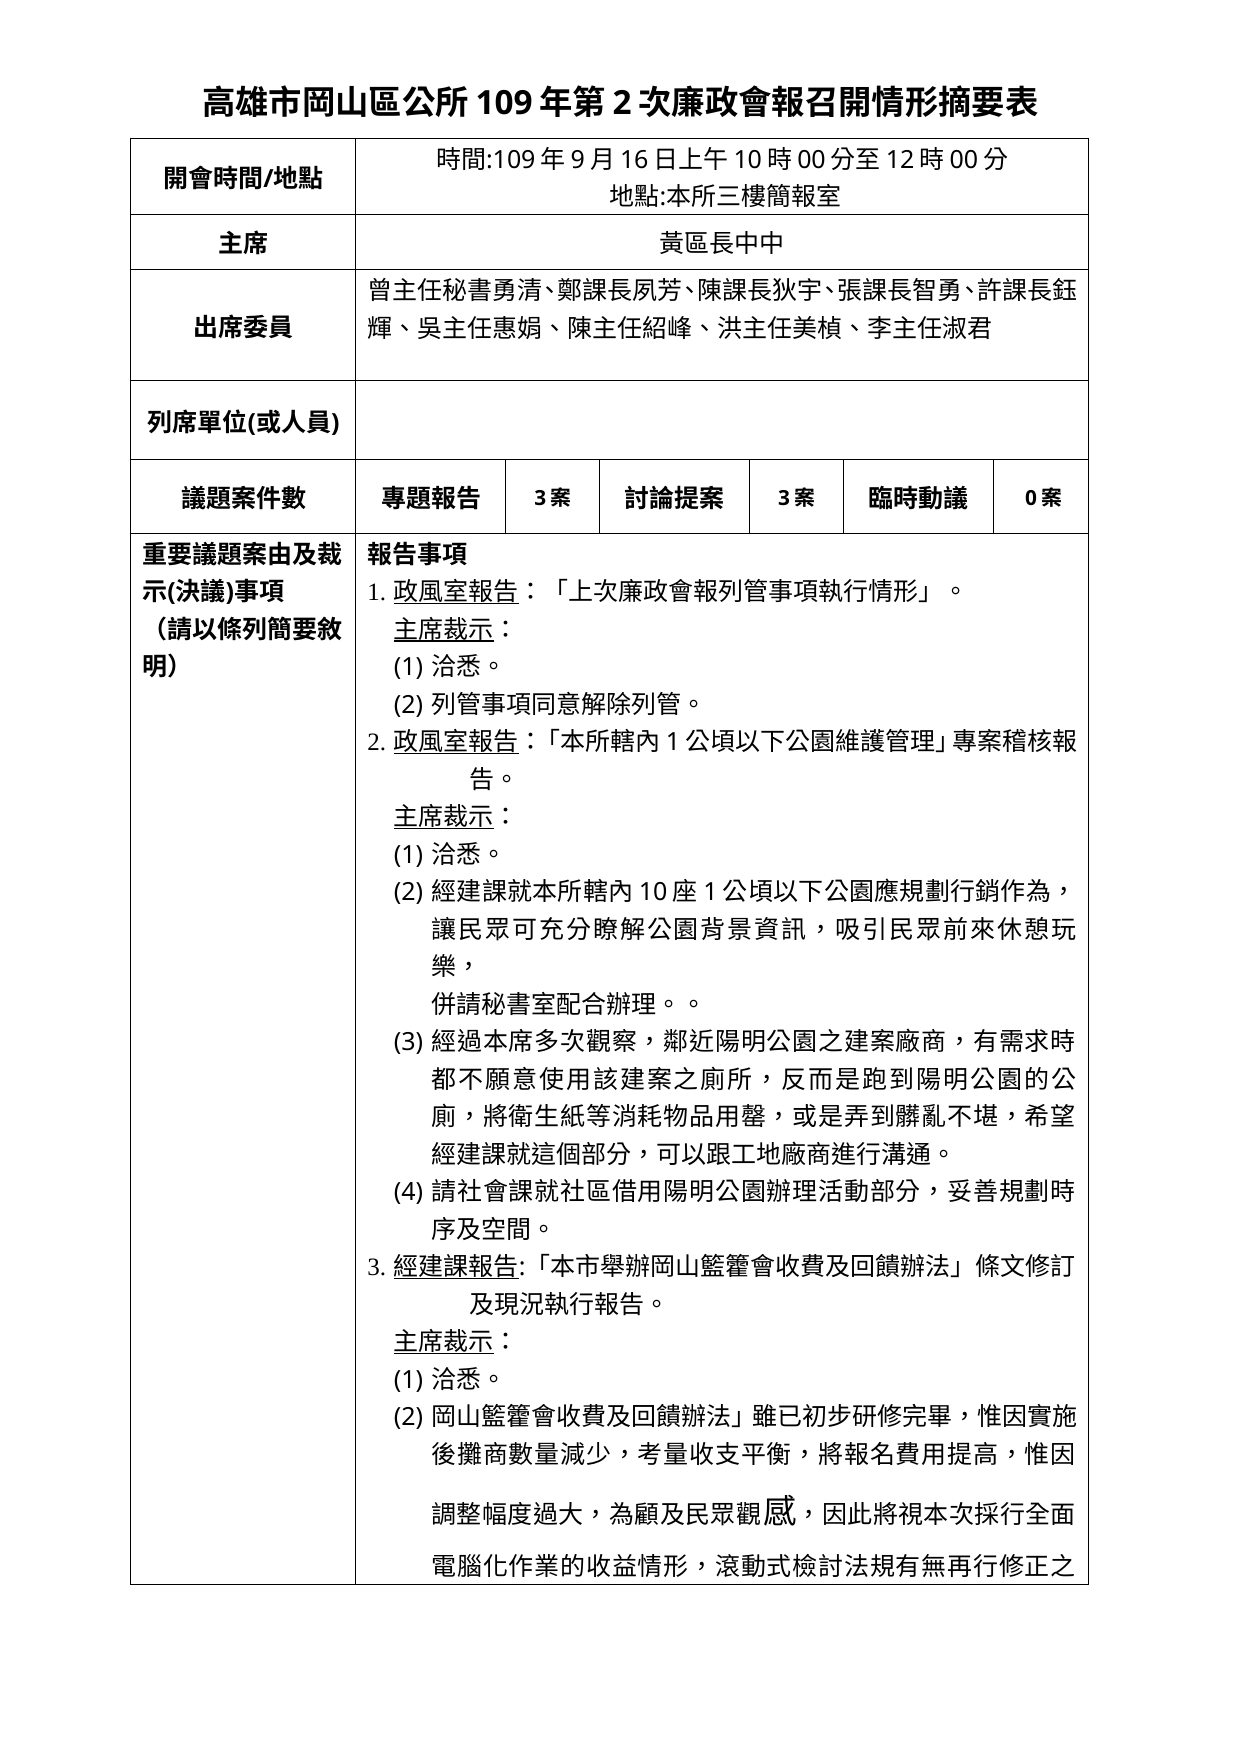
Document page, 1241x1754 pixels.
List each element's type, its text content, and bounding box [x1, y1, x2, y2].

table_cell [356, 381, 1088, 459]
table_cell 專題報告 [356, 460, 505, 532]
table_cell 曾主任秘書勇清、鄭課長夙芳、陳課長狄宇、張課長智勇、許課長鈺輝、吳主任惠娟、陳主任紹峰、洪主任美楨、李主任淑君 [356, 270, 1088, 380]
table_cell 討論提案 [600, 460, 749, 532]
table_cell 3案 [506, 460, 599, 532]
text 高雄市岡山區公所109年第2次廉政會報召開情形摘要表 [187, 63, 1053, 138]
table_cell 黃區長中中 [356, 215, 1088, 269]
table_cell 0案 [994, 460, 1088, 532]
table_cell 報告事項 政風室報告：「上次廉政會報列管事項執行情形」。 主席裁示： 洽悉。 列管事項同意解除列管。 政風室報告：「本所轄內1公頃以下公園維護管理」專案稽核報 告。 主席裁示： 洽悉。 經建課就本所轄內10座1公頃以下公園應規劃行銷作為，讓民眾可充分瞭解公園背景資訊，吸引民眾前來休憩玩樂， 併請秘書室配合辦理。。 經過本席多次觀察，鄰近陽明公園之建案廠商，有需求時都不願意使用該建案之廁所，反而是跑到陽明公園的公廁，將衛生紙等消耗物品用罄，或是弄到髒亂不堪，希望經建課就這個部分，可以跟工地廠商進行溝通。 請社會課就社區借用陽明公園辦理活動部分，妥善規劃時序及空間。 經建課報告:「本市舉辦岡山籃籗會收費及回饋辦法」條文修訂 及現況執行報告。 主席裁示： 洽悉。 岡山籃籗會收費及回饋辦法」雖已初步研修完畢，惟因實施後攤商數量減少，考量收支平衡，將報名費用提高，惟因調整幅度過大，為顧及民眾觀感，因此將視本次採行全面電腦化作業的收益情形，滾動式檢討法規有無再行修正之必要。 提案事項 政風室提報：表揚本所保薦廉潔楷模人員案案(提案1)。 主席裁示：照案通過。 政風室提報：請同仁踴躍參加109年「We are family．當我們『廉』在一起」廉潔宣導活動徵文比賽案(提案2)。 主席裁示：照案通過。 政風室提報：中秋期間，加強宣導本所同仁恪遵「高雄市政府員工廉政倫理規範」相關規定案(提案3)。 主席裁示：照案通過。 臨時動議 政風室提案：「民眾反映本所辦理路面刨鋪工程時，違反夜間施工」 案。 說明：民眾前反映本所施做路面刨除工程時，持續至夜間仍在施工，認有違法不當，經本室調閱相關採購案卷，罰則中確有規範未按核備時間進行夜間施工之處罰規定，請同仁於契約訂定前仔細審閱契約條文，如有不妥之處應進行修正，俟契約訂定後即應依照契約如實執行。 主席裁示：契約簽訂後，應依據契約確實執行。 [356, 534, 1088, 1583]
table_cell 列席單位(或人員) [131, 381, 355, 459]
table_cell 3案 [750, 460, 843, 532]
table_header 開會時間/地點 [131, 139, 355, 214]
table_cell 出席委員 [131, 270, 355, 380]
table_header 時間:109年9月16日上午10時00分至12時00分 地點:本所三樓簡報室 [356, 139, 1088, 214]
table_cell 臨時動議 [844, 460, 993, 532]
table_cell 議題案件數 [131, 460, 355, 532]
table_cell 重要議題案由及裁示(決議)事項 （請以條列簡要敘明） [131, 534, 355, 1583]
table_cell 主席 [131, 215, 355, 269]
